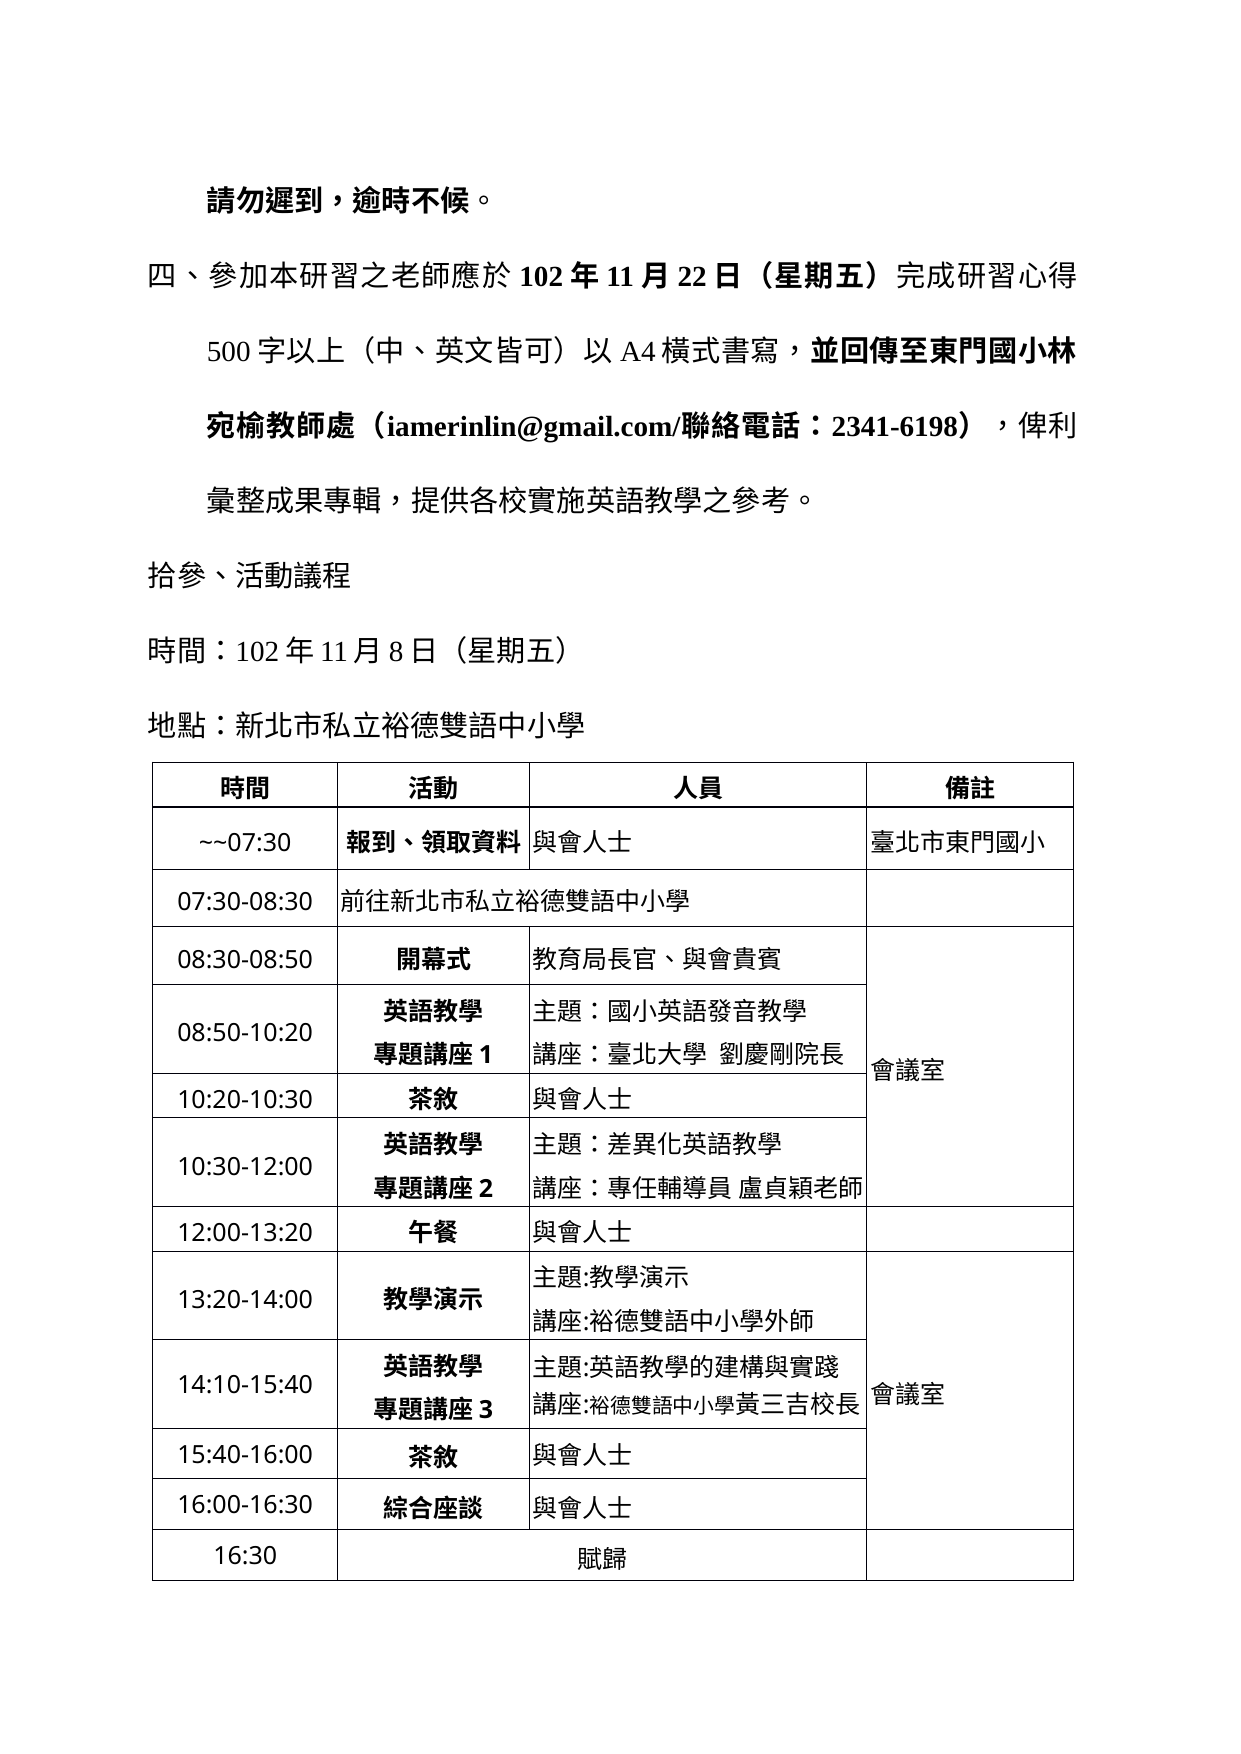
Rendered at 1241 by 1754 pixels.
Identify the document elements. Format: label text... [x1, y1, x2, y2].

table_cell [867, 1207, 1073, 1251]
text 三、請搭乘接駁遊覽車之研習教師，請於102年10月25日（星期五）至東門國小網站行政公告處查詢遊覽車編號；另請於102年11月8日（星期五）上午7時20分前至東門國小門口(仁愛路一段2-4號)集合，請勿遲到，逾時不候。 [148, 162, 1078, 237]
table_cell 前往新北市私立裕德雙語中小學 [338, 870, 866, 926]
text 地點：新北市私立裕德雙語中小學 [148, 687, 1078, 762]
text 時間：102年11月8日（星期五） [148, 612, 1078, 687]
table_cell [867, 870, 1073, 926]
table_cell 茶敘 [338, 1074, 529, 1117]
table_header 活動 [338, 763, 529, 806]
table_cell 英語教學 專題講座3 [338, 1340, 529, 1428]
table_cell 教育局長官、與會貴賓 [530, 927, 866, 984]
table_cell 14:10-15:40 [153, 1340, 337, 1428]
table_cell 07:30-08:30 [153, 870, 337, 926]
table_cell 茶敘 [338, 1429, 529, 1478]
table_cell 與會人士 [530, 1479, 866, 1529]
table_cell 綜合座談 [338, 1479, 529, 1529]
table_cell 教學演示 [338, 1252, 529, 1339]
table_cell 與會人士 [530, 1207, 866, 1251]
table_cell 主題:英語教學的建構與實踐 講座:裕德雙語中小學黃三吉校長 [530, 1340, 866, 1428]
table_header 人員 [530, 763, 866, 806]
table_cell 10:20-10:30 [153, 1074, 337, 1117]
table_cell 16:00-16:30 [153, 1479, 337, 1529]
text 四、參加本研習之老師應於102年11月22日（星期五）完成研習心得500字以上（中、英文皆可）以A4橫式書寫，並回傳至東門國小林宛榆教師處（iamerinlin@gmail.com/聯絡電話：2341-6198），俾利彙整成果專輯，提供各校實施英語教學之參考。 [148, 237, 1078, 537]
table_cell 10:30-12:00 [153, 1118, 337, 1206]
table_cell 13:20-14:00 [153, 1252, 337, 1339]
table_cell 15:40-16:00 [153, 1429, 337, 1478]
table_cell 報到、領取資料 [338, 808, 529, 869]
table_cell 與會人士 [530, 1074, 866, 1117]
table_cell 主題：國小英語發音教學 講座：臺北大學 劉慶剛院長 [530, 985, 866, 1072]
table_header 時間 [153, 763, 337, 806]
table_cell ~~07:30 [153, 808, 337, 869]
table_cell 與會人士 [530, 808, 866, 869]
table_cell 午餐 [338, 1207, 529, 1251]
table_cell 08:30-08:50 [153, 927, 337, 984]
table_cell 會議室 [867, 927, 1073, 1206]
table_cell [867, 1530, 1073, 1580]
table_cell 08:50-10:20 [153, 985, 337, 1072]
text 拾參、活動議程 [148, 537, 1078, 612]
table_cell 英語教學 專題講座1 [338, 985, 529, 1072]
table_cell 12:00-13:20 [153, 1207, 337, 1251]
table_cell 與會人士 [530, 1429, 866, 1478]
table_cell 英語教學 專題講座2 [338, 1118, 529, 1206]
table_cell 主題:教學演示 講座:裕德雙語中小學外師 [530, 1252, 866, 1339]
table_cell 主題：差異化英語教學 講座：專任輔導員 盧貞穎老師 [530, 1118, 866, 1206]
table_cell 開幕式 [338, 927, 529, 984]
table_cell 會議室 [867, 1252, 1073, 1529]
table_cell 16:30 [153, 1530, 337, 1580]
table_header 備註 [867, 763, 1073, 806]
table_cell 臺北市東門國小 [867, 808, 1073, 869]
table_cell 賦歸 [338, 1530, 866, 1580]
